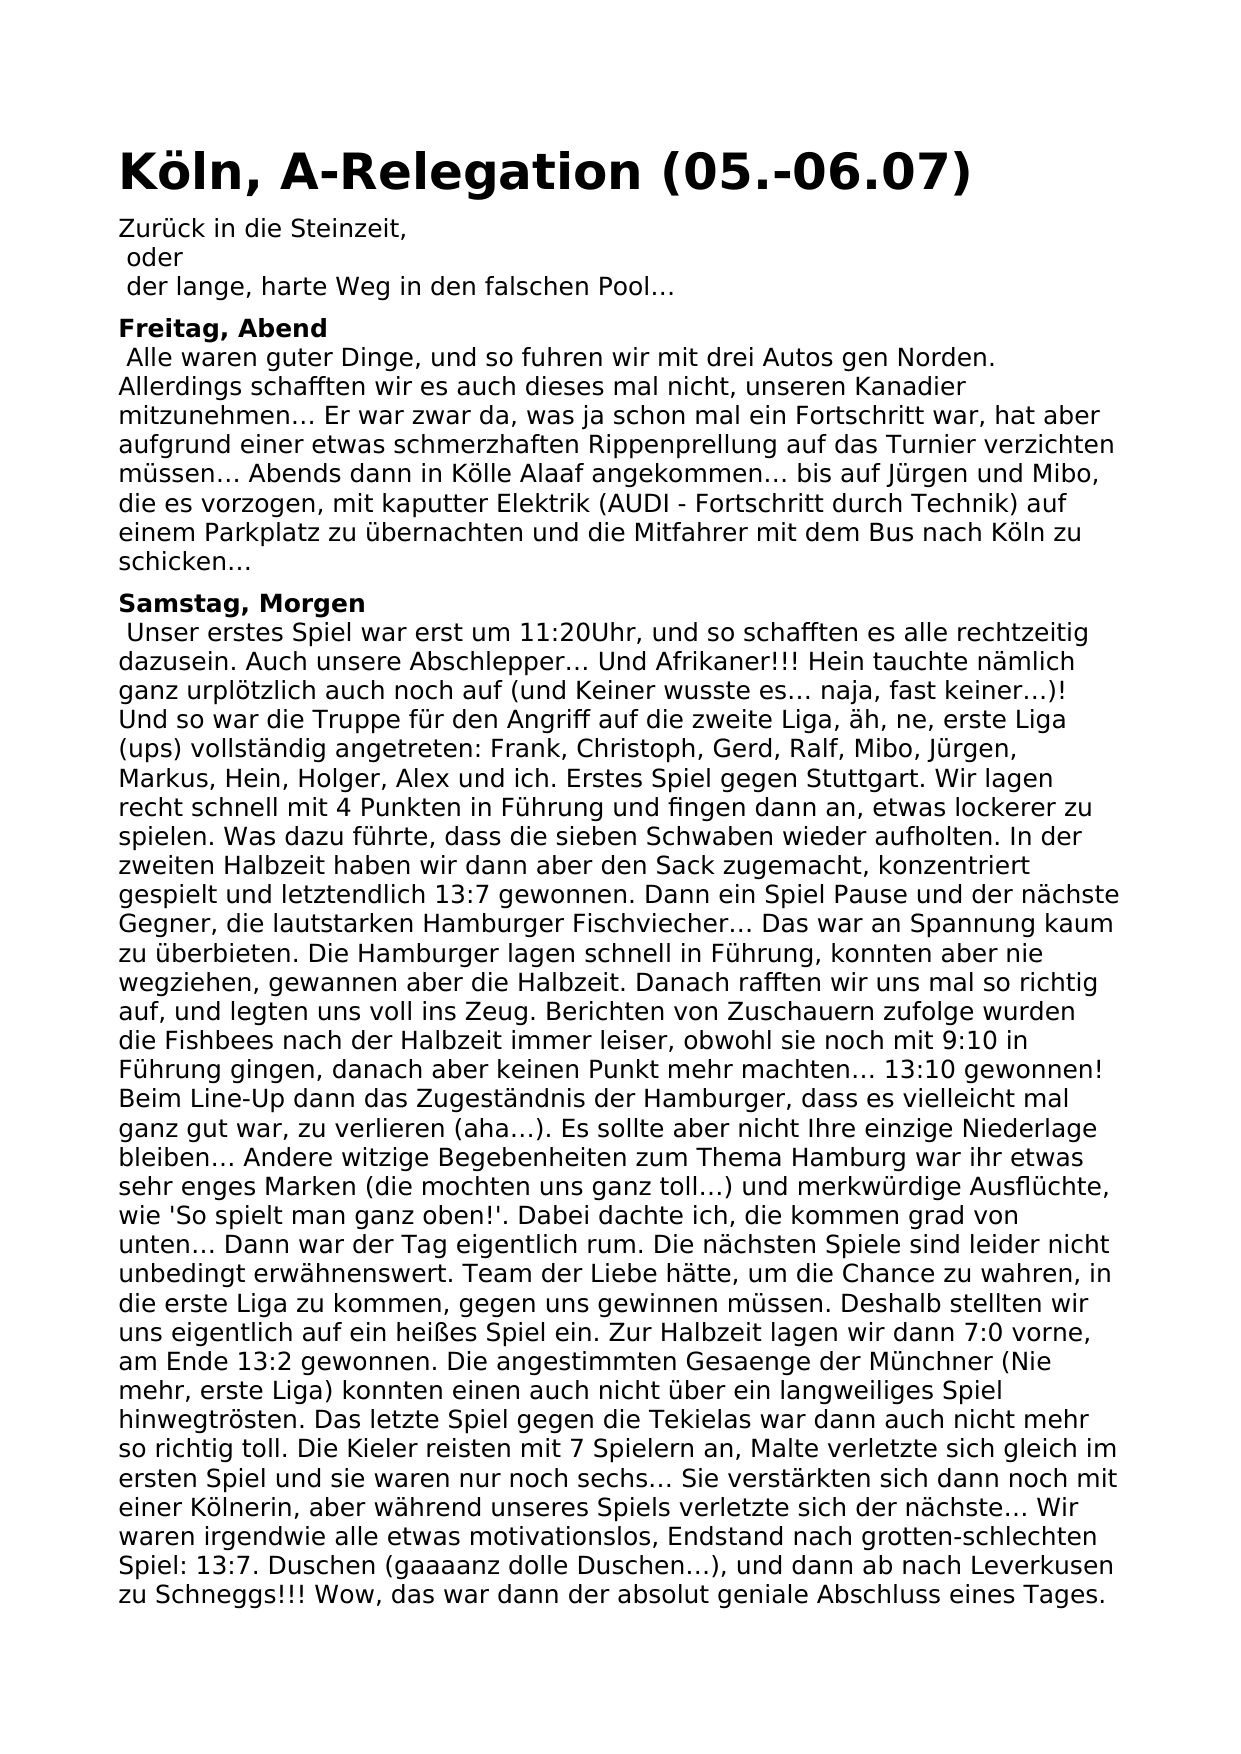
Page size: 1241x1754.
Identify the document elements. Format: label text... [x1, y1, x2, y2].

text Samstag, Morgen Unser erstes Spiel war erst um 11:20Uhr, und so schafften es alle rechtzeitig dazusein. Auch unsere Abschlepper… Und Afrikaner!!! Hein tauchte nämlich ganz urplötzlich auch noch auf (und Keiner wusste es… naja, fast keiner…)! Und so war die Truppe für den Angriff auf die zweite Liga, äh, ne, erste Liga (ups) vollständig angetreten: Frank, Christoph, Gerd, Ralf, Mibo, Jürgen, Markus, Hein, Holger, Alex und ich. Erstes Spiel gegen Stuttgart. Wir lagen recht schnell mit 4 Punkten in Führung und fingen dann an, etwas lockerer zu spielen. Was dazu führte, dass die sieben Schwaben wieder aufholten. In der zweiten Halbzeit haben wir dann aber den Sack zugemacht, konzentriert gespielt und letztendlich 13:7 gewonnen. Dann ein Spiel Pause und der nächste Gegner, die lautstarken Hamburger Fischviecher… Das war an Spannung kaum zu überbieten. Die Hamburger lagen schnell in Führung, konnten aber nie wegziehen, gewannen aber die Halbzeit. Danach rafften wir uns mal so richtig auf, und legten uns voll ins Zeug. Berichten von Zuschauern zufolge wurden die Fishbees nach der Halbzeit immer leiser, obwohl sie noch mit 9:10 in Führung gingen, danach aber keinen Punkt mehr machten… 13:10 gewonnen! Beim Line-Up dann das Zugeständnis der Hamburger, dass es vielleicht mal ganz gut war, zu verlieren (aha…). Es sollte aber nicht Ihre einzige Niederlage bleiben… Andere witzige Begebenheiten zum Thema Hamburg war ihr etwas sehr enges Marken (die mochten uns ganz toll…) und merkwürdige Ausflüchte, wie 'So spielt man ganz oben!'. Dabei dachte ich, die kommen grad von unten… Dann war der Tag eigentlich rum. Die nächsten Spiele sind leider nicht unbedingt erwähnenswert. Team der Liebe hätte, um die Chance zu wahren, in die erste Liga zu kommen, gegen uns gewinnen müssen. Deshalb stellten wir uns eigentlich auf ein heißes Spiel ein. Zur Halbzeit lagen wir dann 7:0 vorne, am Ende 13:2 gewonnen. Die angestimmten Gesaenge der Münchner (Nie mehr, erste Liga) konnten einen auch nicht über ein langweiliges Spiel hinwegtrösten. Das letzte Spiel gegen die Tekielas war dann auch nicht mehr so richtig toll. Die Kieler reisten mit 7 Spielern an, Malte verletzte sich gleich im ersten Spiel und sie waren nur noch sechs… Sie verstärkten sich dann noch mit einer Kölnerin, aber während unseres Spiels verletzte sich der nächste… Wir waren irgendwie alle etwas motivationslos, Endstand nach grotten-schlechten Spiel: 13:7. Duschen (gaaaanz dolle Duschen…), und dann ab nach Leverkusen zu Schneggs!!! Wow, das war dann der absolut geniale Abschluss eines Tages. [118, 589, 1122, 1610]
text Freitag, Abend Alle waren guter Dinge, und so fuhren wir mit drei Autos gen Norden. Allerdings schafften wir es auch dieses mal nicht, unseren Kanadier mitzunehmen… Er war zwar da, was ja schon mal ein Fortschritt war, hat aber aufgrund einer etwas schmerzhaften Rippenprellung auf das Turnier verzichten müssen… Abends dann in Kölle Alaaf angekommen… bis auf Jürgen und Mibo, die es vorzogen, mit kaputter Elektrik (AUDI - Fortschritt durch Technik) auf einem Parkplatz zu übernachten und die Mitfahrer mit dem Bus nach Köln zu schicken… [118, 314, 1122, 576]
text Zurück in die Steinzeit, oder der lange, harte Weg in den falschen Pool… [118, 214, 1122, 301]
subtitle Köln, A-Relegation (05.-06.07) [118, 143, 1122, 201]
